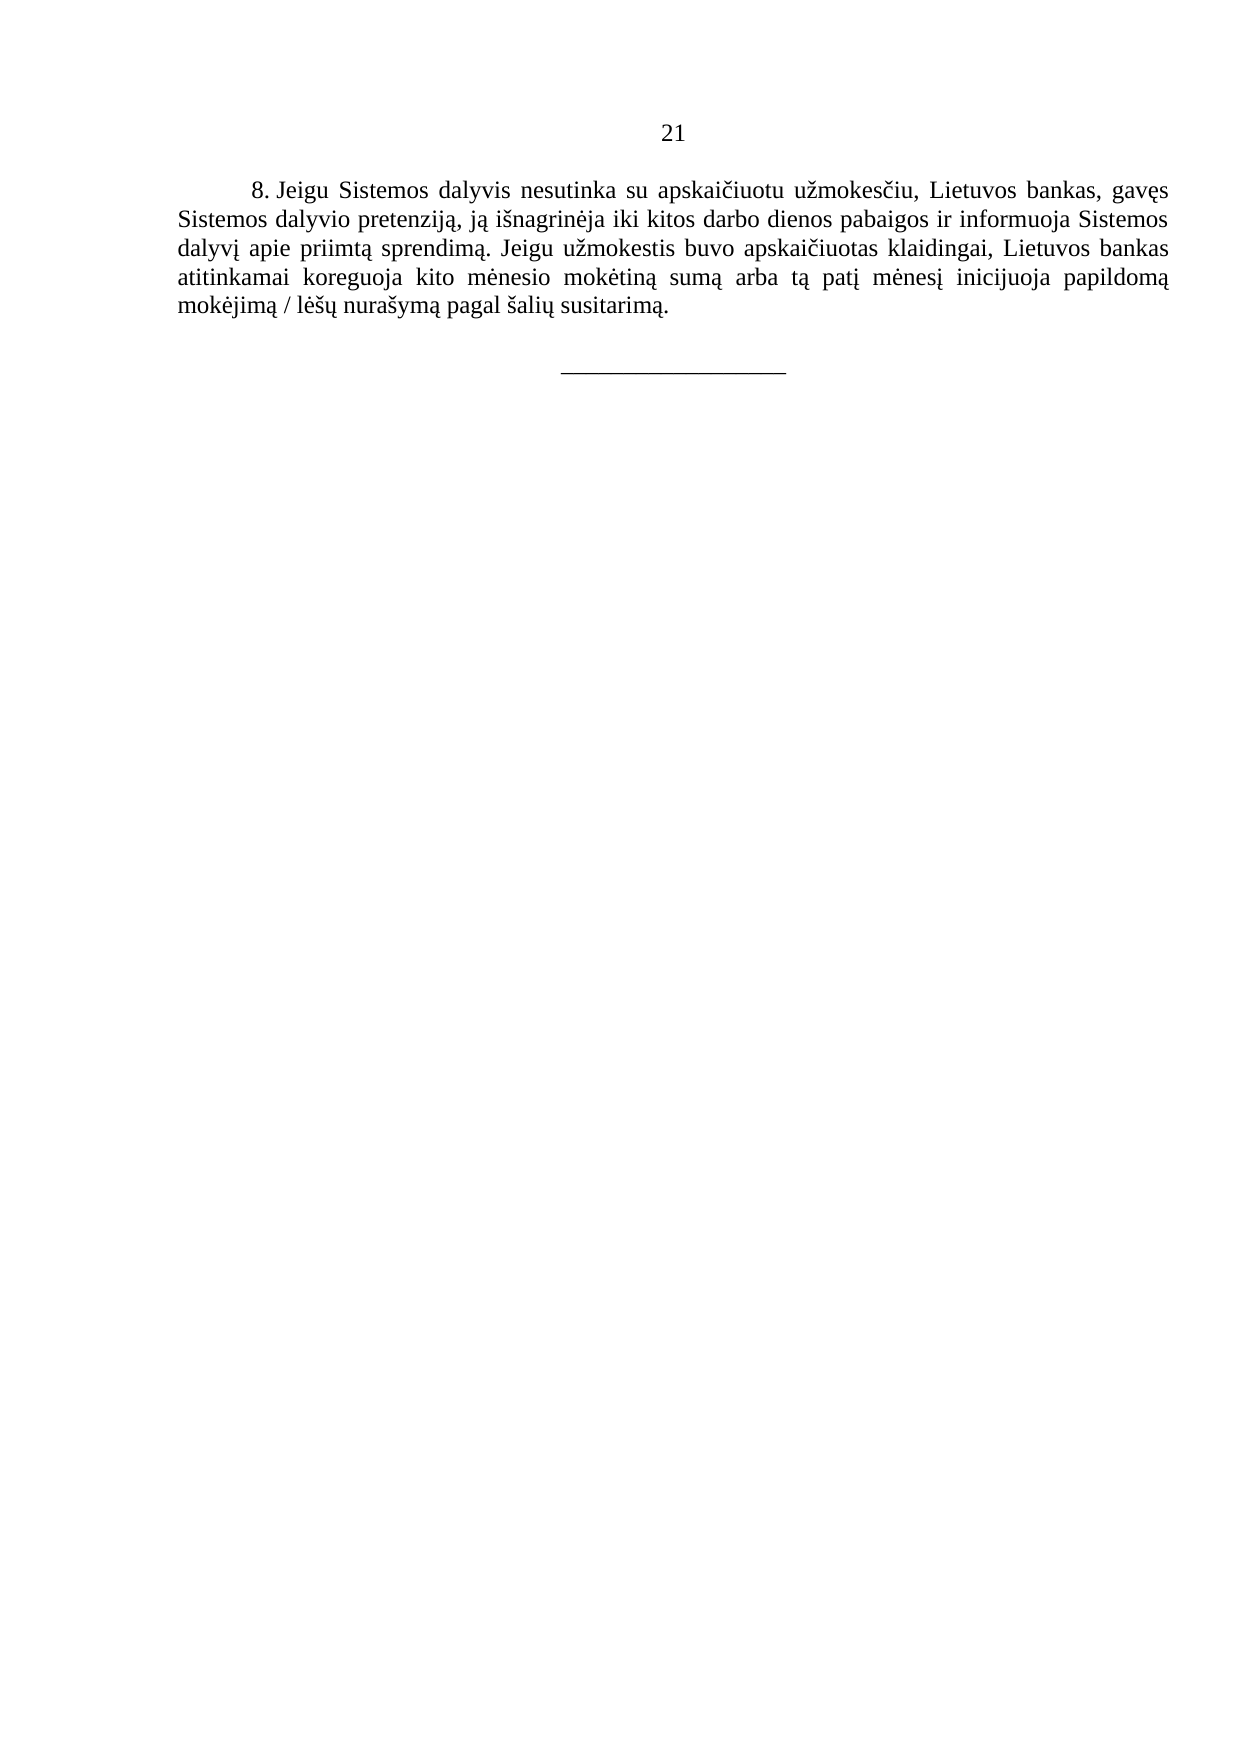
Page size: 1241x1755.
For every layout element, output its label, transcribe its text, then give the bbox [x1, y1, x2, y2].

text 8. Jeigu Sistemos dalyvis nesutinka su apskaičiuotu užmokesčiu, Lietuvos bankas, gavęs Sistemos dalyvio pretenziją, ją išnagrinėja iki kitos darbo dienos pabaigos ir informuoja Sistemos dalyvį apie priimtą sprendimą. Jeigu užmokestis buvo apskaičiuotas klaidingai, Lietuvos bankas atitinkamai koreguoja kito mėnesio mokėtiną sumą arba tą patį mėnesį inicijuoja papildomą mokėjimą / lėšų nurašymą pagal šalių susitarimą. [177, 176, 1169, 319]
text __________________ [177, 348, 1169, 377]
